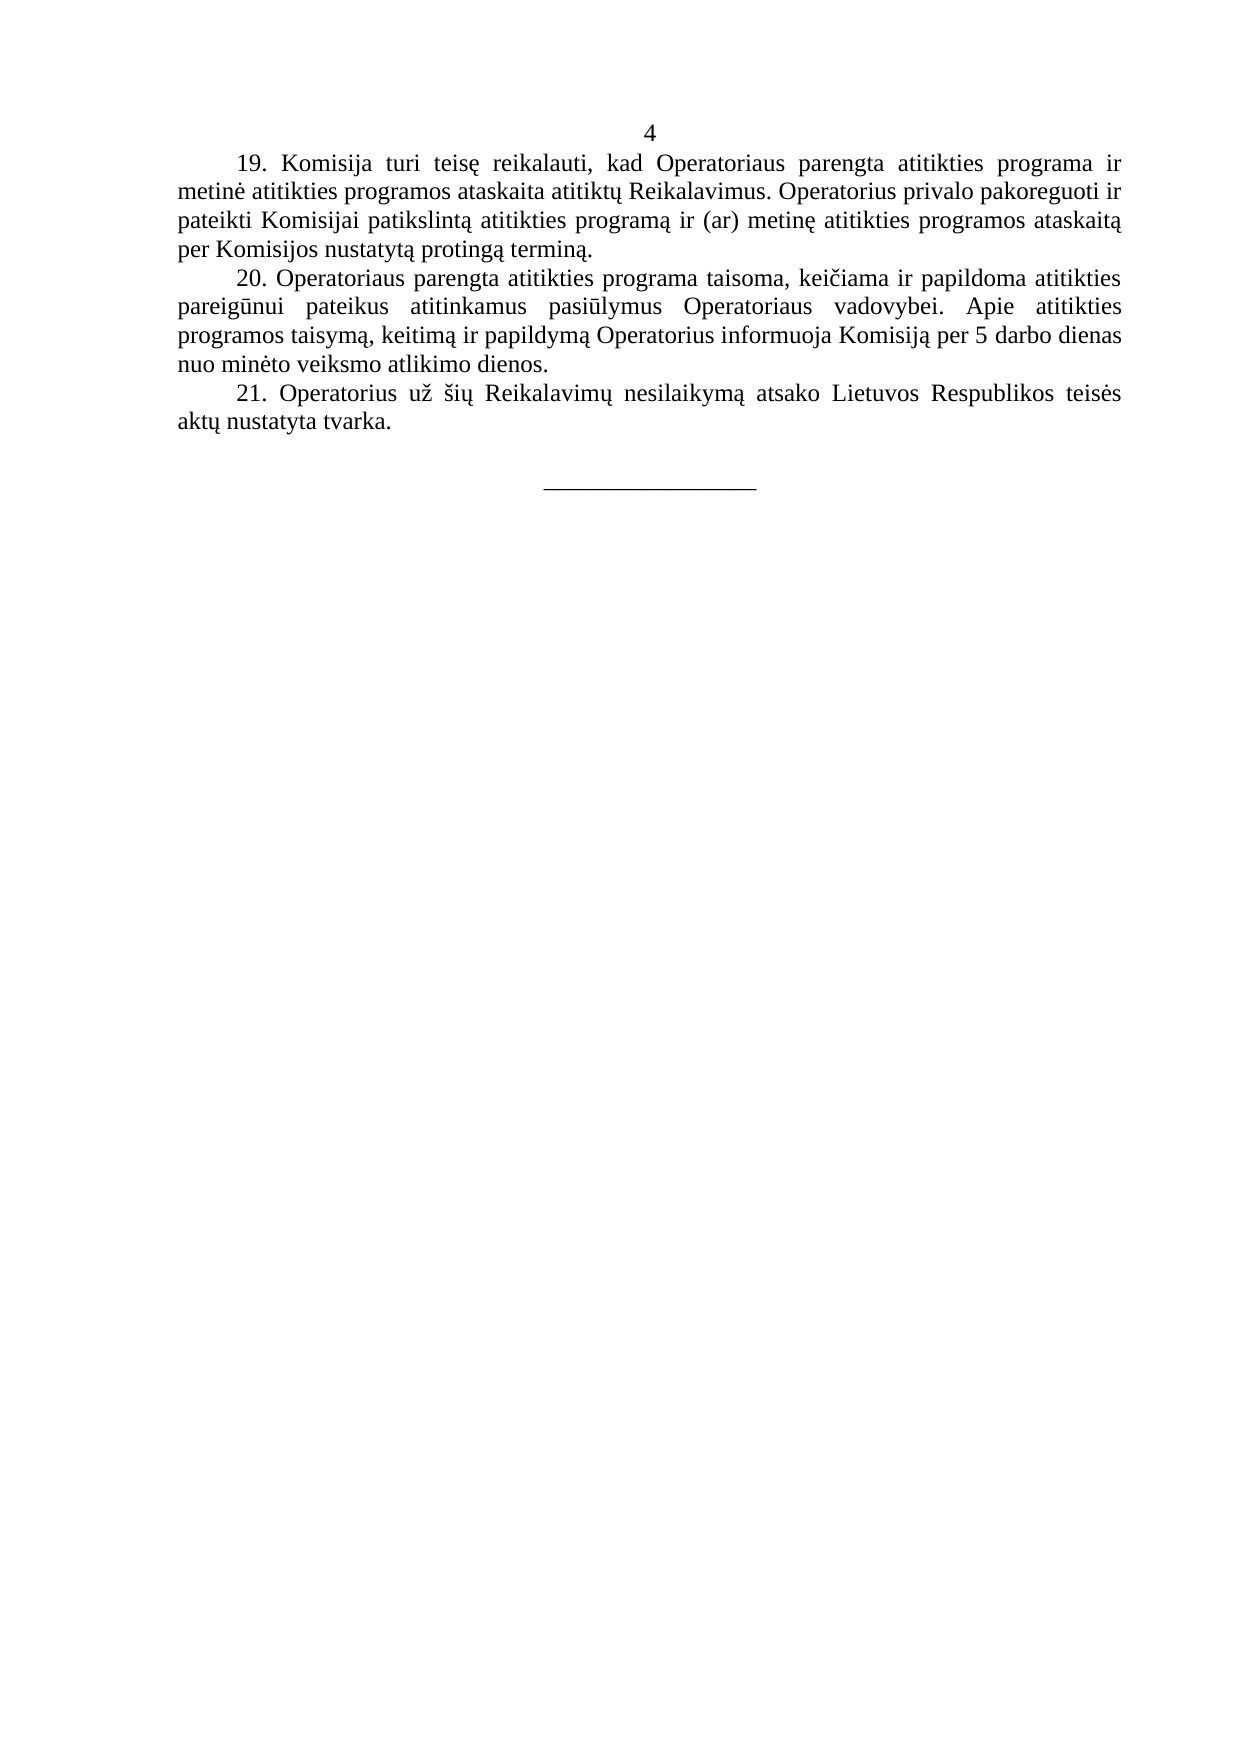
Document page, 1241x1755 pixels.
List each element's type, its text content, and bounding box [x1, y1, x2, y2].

text _________________ [177, 464, 1122, 493]
text 20. Operatoriaus parengta atitikties programa taisoma, keičiama ir papildoma atitikties pareigūnui pateikus atitinkamus pasiūlymus Operatoriaus vadovybei. Apie atitikties programos taisymą, keitimą ir papildymą Operatorius informuoja Komisiją per 5 darbo dienas nuo minėto veiksmo atlikimo dienos. [177, 263, 1122, 378]
text 21. Operatorius už šių Reikalavimų nesilaikymą atsako Lietuvos Respublikos teisės aktų nustatyta tvarka. [177, 378, 1122, 435]
text 19. Komisija turi teisę reikalauti, kad Operatoriaus parengta atitikties programa ir metinė atitikties programos ataskaita atitiktų Reikalavimus. Operatorius privalo pakoreguoti ir pateikti Komisijai patikslintą atitikties programą ir (ar) metinę atitikties programos ataskaitą per Komisijos nustatytą protingą terminą. [177, 148, 1122, 263]
